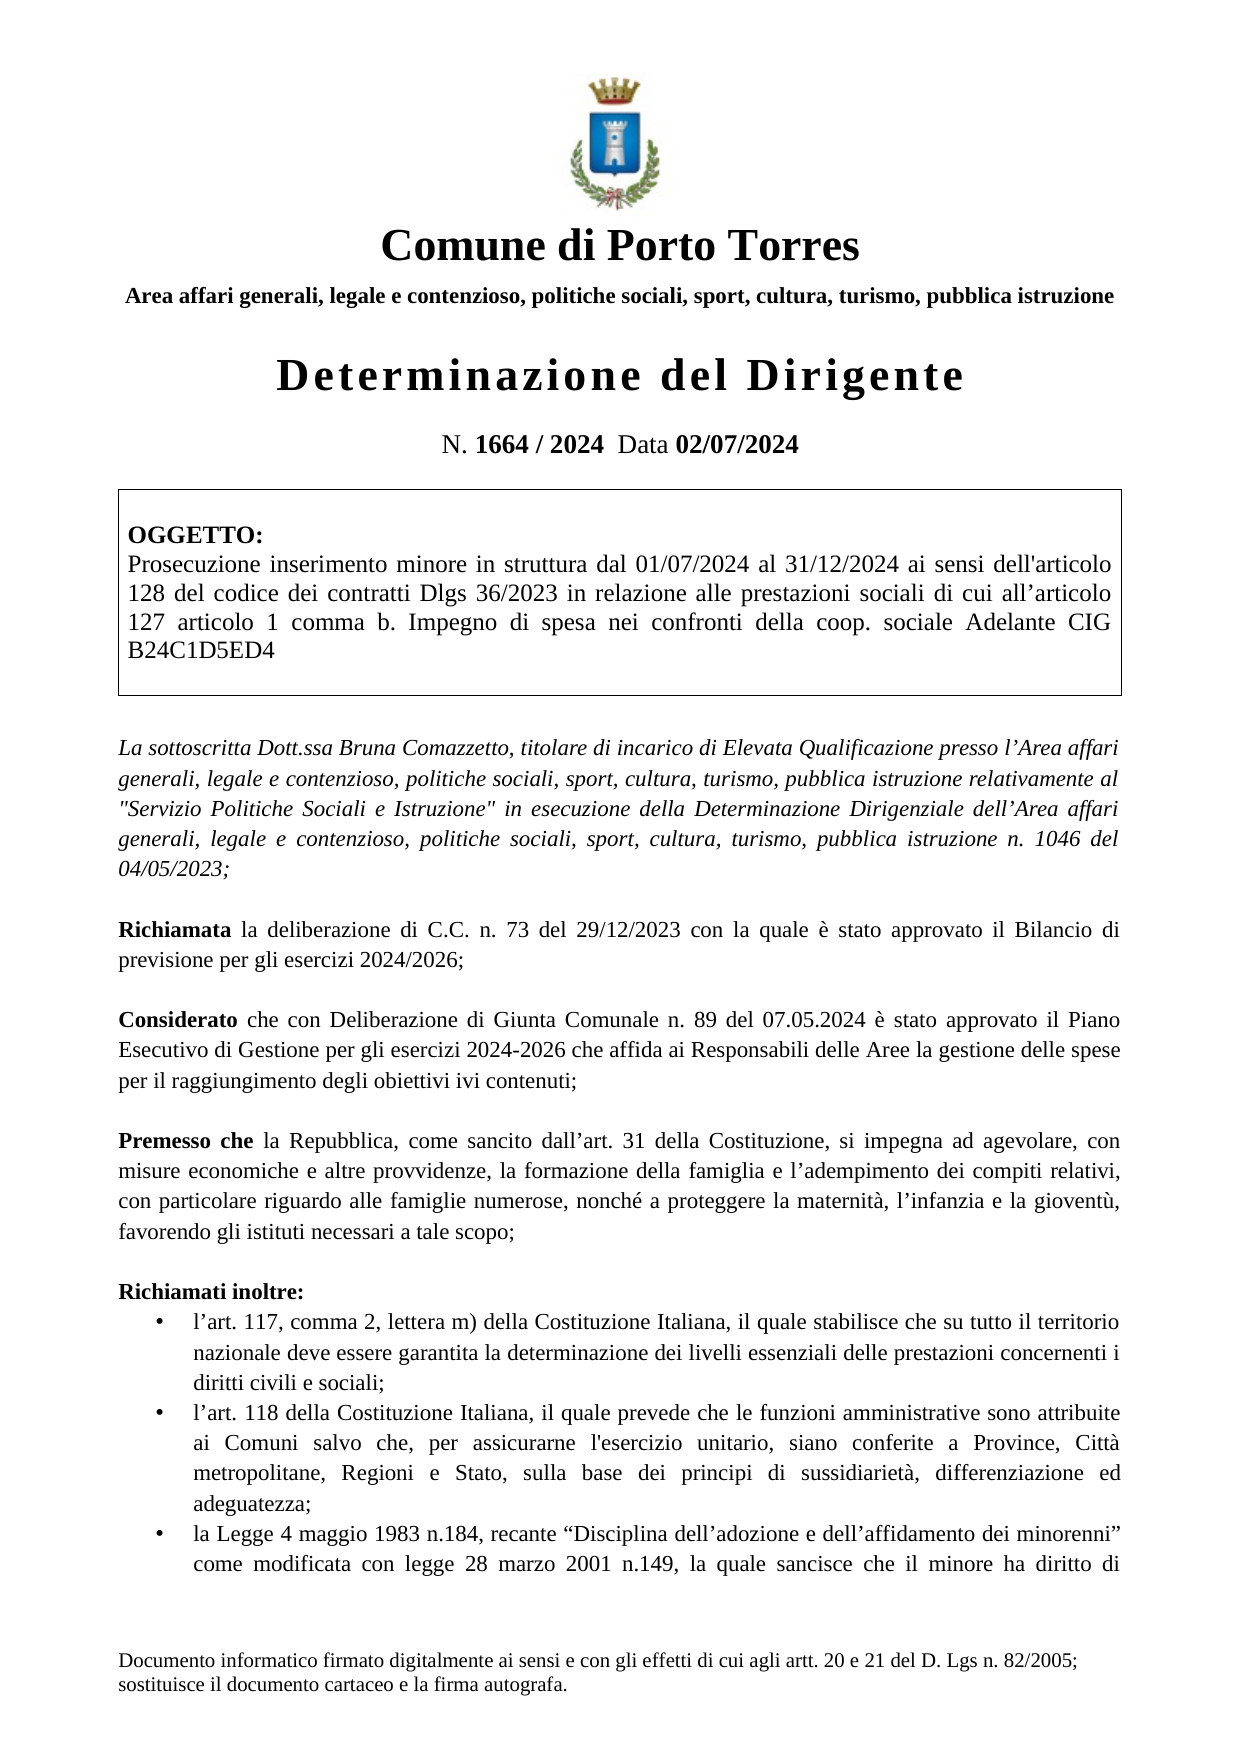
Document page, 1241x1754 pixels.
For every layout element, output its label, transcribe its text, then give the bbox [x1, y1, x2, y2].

picture [549, 73, 679, 217]
text OGGETTO: [119, 517, 1121, 546]
subtitle Determinazione del Dirigente [118, 347, 1122, 400]
list l’art. 117, comma 2, lettera m) della Costituzione Italiana, il quale stabilisce che su tutto il territorio nazionale deve essere garantita la determinazione dei livelli essenziali delle prestazioni concernenti i diritti civili e sociali; [156, 1308, 1122, 1395]
text Considerato che con Deliberazione di Giunta Comunale n. 89 del 07.05.2024 è stato approvato il Piano Esecutivo di Gestione per gli esercizi 2024-2026 che affida ai Responsabili delle Aree la gestione delle spese per il raggiungimento degli obiettivi ivi contenuti; [118, 1006, 1122, 1093]
subtitle Comune di Porto Torres [118, 217, 1122, 270]
list l’art. 118 della Costituzione Italiana, il quale prevede che le funzioni amministrative sono attribuite ai Comuni salvo che, per assicurarne l'esercizio unitario, siano conferite a Province, Città metropolitane, Regioni e Stato, sulla base dei principi di sussidiarietà, differenziazione ed adeguatezza; [156, 1399, 1122, 1516]
text #DATA_ESECUTIVA# [118, 309, 1122, 328]
list la Legge 4 maggio 1983 n.184, recante “Disciplina dell’adozione e dell’affidamento dei minorenni” come modificata con legge 28 marzo 2001 n.149, la quale sancisce che il minore ha diritto di [156, 1520, 1122, 1576]
text #ID_DET# [118, 328, 1122, 347]
text Prosecuzione inserimento minore in struttura dal 01/07/2024 al 31/12/2024 ai sensi dell'articolo 128 del codice dei contratti Dlgs 36/2023 in relazione alle prestazioni sociali di cui all’articolo 127 articolo 1 comma b. Impegno di spesa nei confronti della coop. sociale Adelante CIG B24C1D5ED4 [119, 546, 1121, 664]
text La sottoscritta Dott.ssa Bruna Comazzetto, titolare di incarico di Elevata Qualificazione presso l’Area affari generali, legale e contenzioso, politiche sociali, sport, cultura, turismo, pubblica istruzione relativamente al "Servizio Politiche Sociali e Istruzione" in esecuzione della Determinazione Dirigenziale dell’Area affari generali, legale e contenzioso, politiche sociali, sport, cultura, turismo, pubblica istruzione n. 1046 del 04/05/2023; [118, 734, 1122, 882]
text Richiamati inoltre: [118, 1278, 1122, 1304]
text Richiamata la deliberazione di C.C. n. 73 del 29/12/2023 con la quale è stato approvato il Bilancio di previsione per gli esercizi 2024/2026; [118, 916, 1122, 972]
text Area affari generali, legale e contenzioso, politiche sociali, sport, cultura, turismo, pubblica istruzione [118, 282, 1122, 309]
text N. 1664 / 2024 Data 02/07/2024 [118, 429, 1122, 460]
text Premesso che la Repubblica, come sancito dall’art. 31 della Costituzione, si impegna ad agevolare, con misure economiche e altre provvidenze, la formazione della famiglia e l’adempimento dei compiti relativi, con particolare riguardo alle famiglie numerose, nonché a proteggere la maternità, l’infanzia e la gioventù, favorendo gli istituti necessari a tale scopo; [118, 1127, 1122, 1244]
